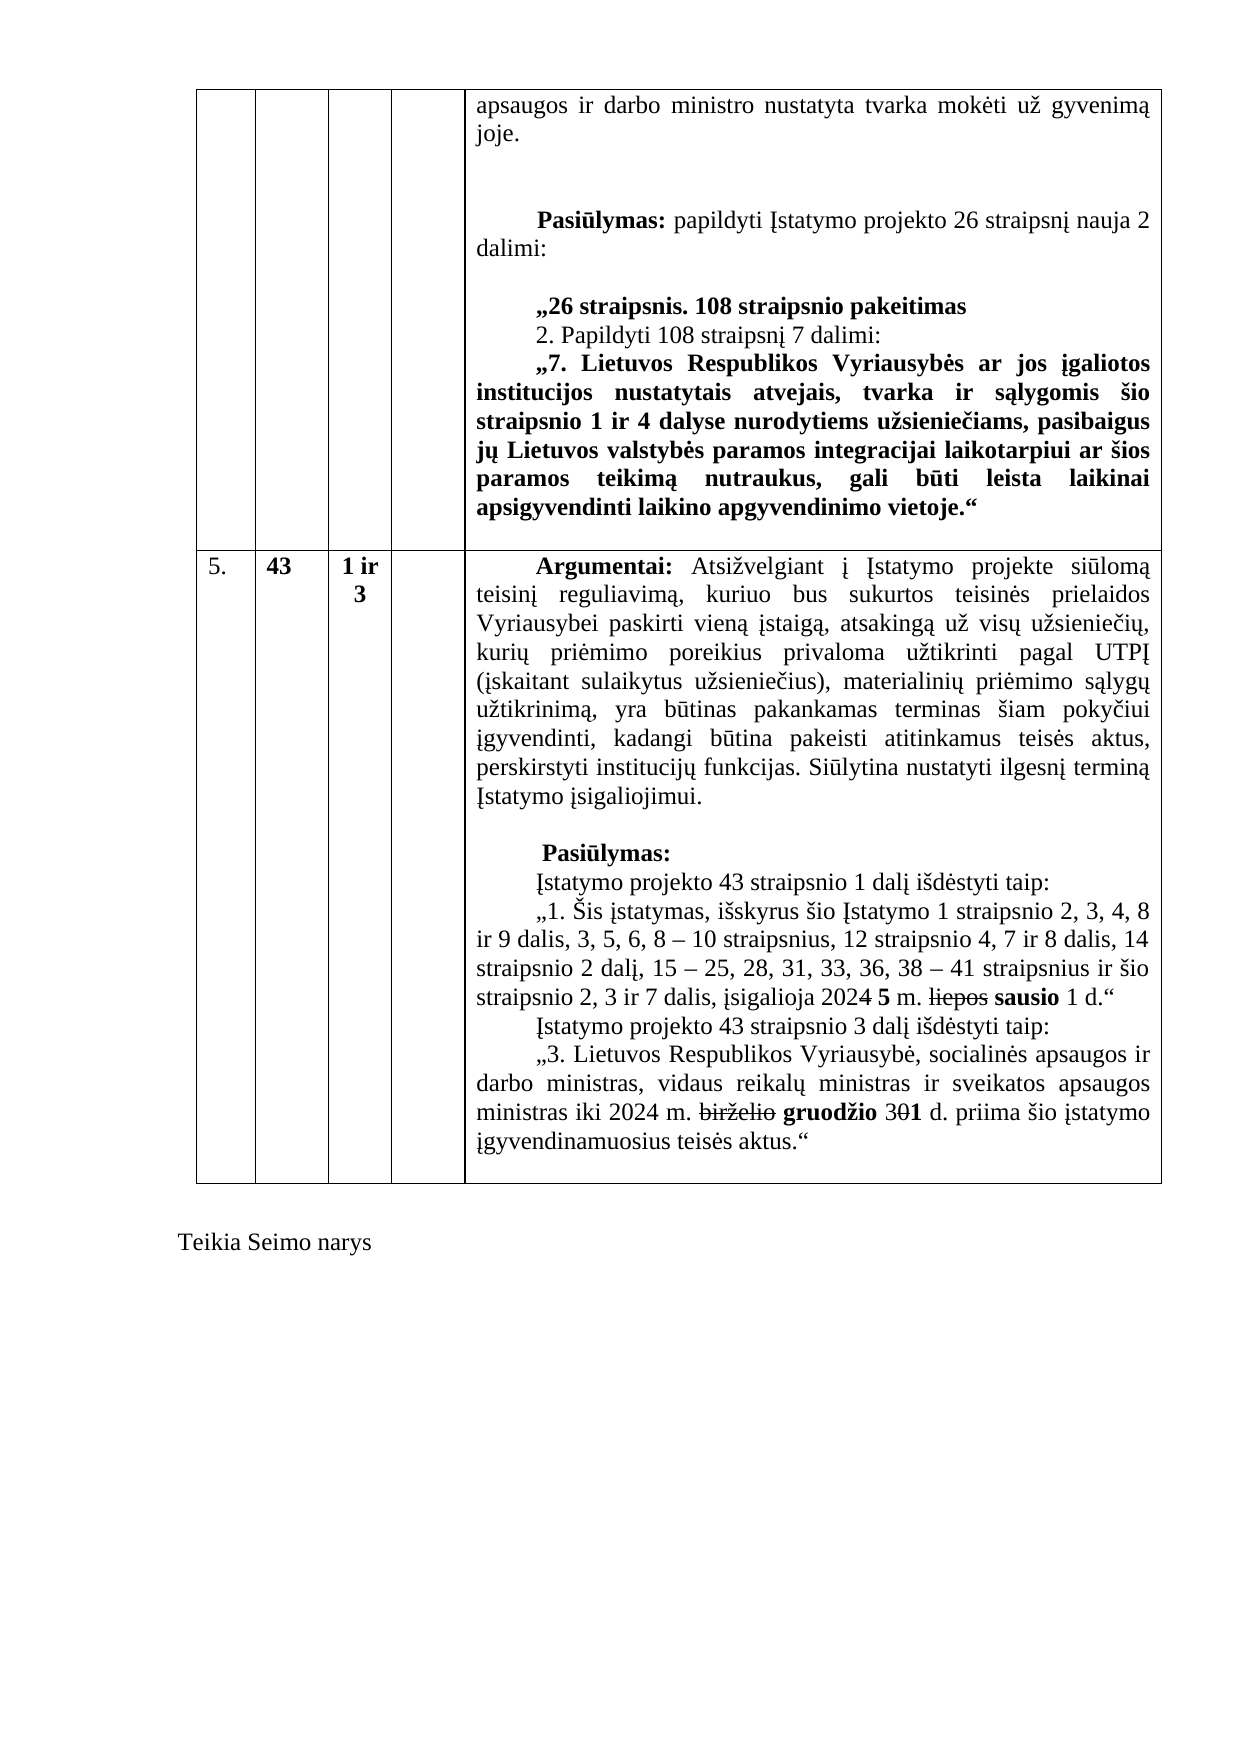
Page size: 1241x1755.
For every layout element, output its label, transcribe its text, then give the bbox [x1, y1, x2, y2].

table_cell 43 [256, 551, 328, 1183]
table_cell [256, 90, 328, 550]
table_cell apsaugos ir darbo ministro nustatyta tvarka mokėti už gyvenimą joje. Pasiūlymas: papildyti Įstatymo projekto 26 straipsnį nauja 2 dalimi: „26 straipsnis. 108 straipsnio pakeitimas 2. Papildyti 108 straipsnį 7 dalimi: „7. Lietuvos Respublikos Vyriausybės ar jos įgaliotos institucijos nustatytais atvejais, tvarka ir sąlygomis šio straipsnio 1 ir 4 dalyse nurodytiems užsieniečiams, pasibaigus jų Lietuvos valstybės paramos integracijai laikotarpiui ar šios paramos teikimą nutraukus, gali būti leista laikinai apsigyvendinti laikino apgyvendinimo vietoje.“ [466, 90, 1161, 550]
table_cell 1 ir 3 [329, 551, 391, 1183]
table_cell 5. [197, 551, 255, 1183]
table_cell [392, 551, 464, 1183]
table_cell [392, 90, 464, 550]
text Teikia Seimo narys [177, 1227, 1181, 1256]
table_cell [197, 90, 255, 550]
table_cell [329, 90, 391, 550]
table_cell Argumentai: Atsižvelgiant į Įstatymo projekte siūlomą teisinį reguliavimą, kuriuo bus sukurtos teisinės prielaidos Vyriausybei paskirti vieną įstaigą, atsakingą už visų užsieniečių, kurių priėmimo poreikius privaloma užtikrinti pagal UTPĮ (įskaitant sulaikytus užsieniečius), materialinių priėmimo sąlygų užtikrinimą, yra būtinas pakankamas terminas šiam pokyčiui įgyvendinti, kadangi būtina pakeisti atitinkamus teisės aktus, perskirstyti institucijų funkcijas. Siūlytina nustatyti ilgesnį terminą Įstatymo įsigaliojimui. Pasiūlymas: Įstatymo projekto 43 straipsnio 1 dalį išdėstyti taip: „1. Šis įstatymas, išskyrus šio Įstatymo 1 straipsnio 2, 3, 4, 8 ir 9 dalis, 3, 5, 6, 8 – 10 straipsnius, 12 straipsnio 4, 7 ir 8 dalis, 14 straipsnio 2 dalį, 15 – 25, 28, 31, 33, 36, 38 – 41 straipsnius ir šio straipsnio 2, 3 ir 7 dalis, įsigalioja 2024 5 m. liepos sausio 1 d.“ Įstatymo projekto 43 straipsnio 3 dalį išdėstyti taip: „3. Lietuvos Respublikos Vyriausybė, socialinės apsaugos ir darbo ministras, vidaus reikalų ministras ir sveikatos apsaugos ministras iki 2024 m. birželio gruodžio 301 d. priima šio įstatymo įgyvendinamuosius teisės aktus.“ [466, 551, 1161, 1183]
